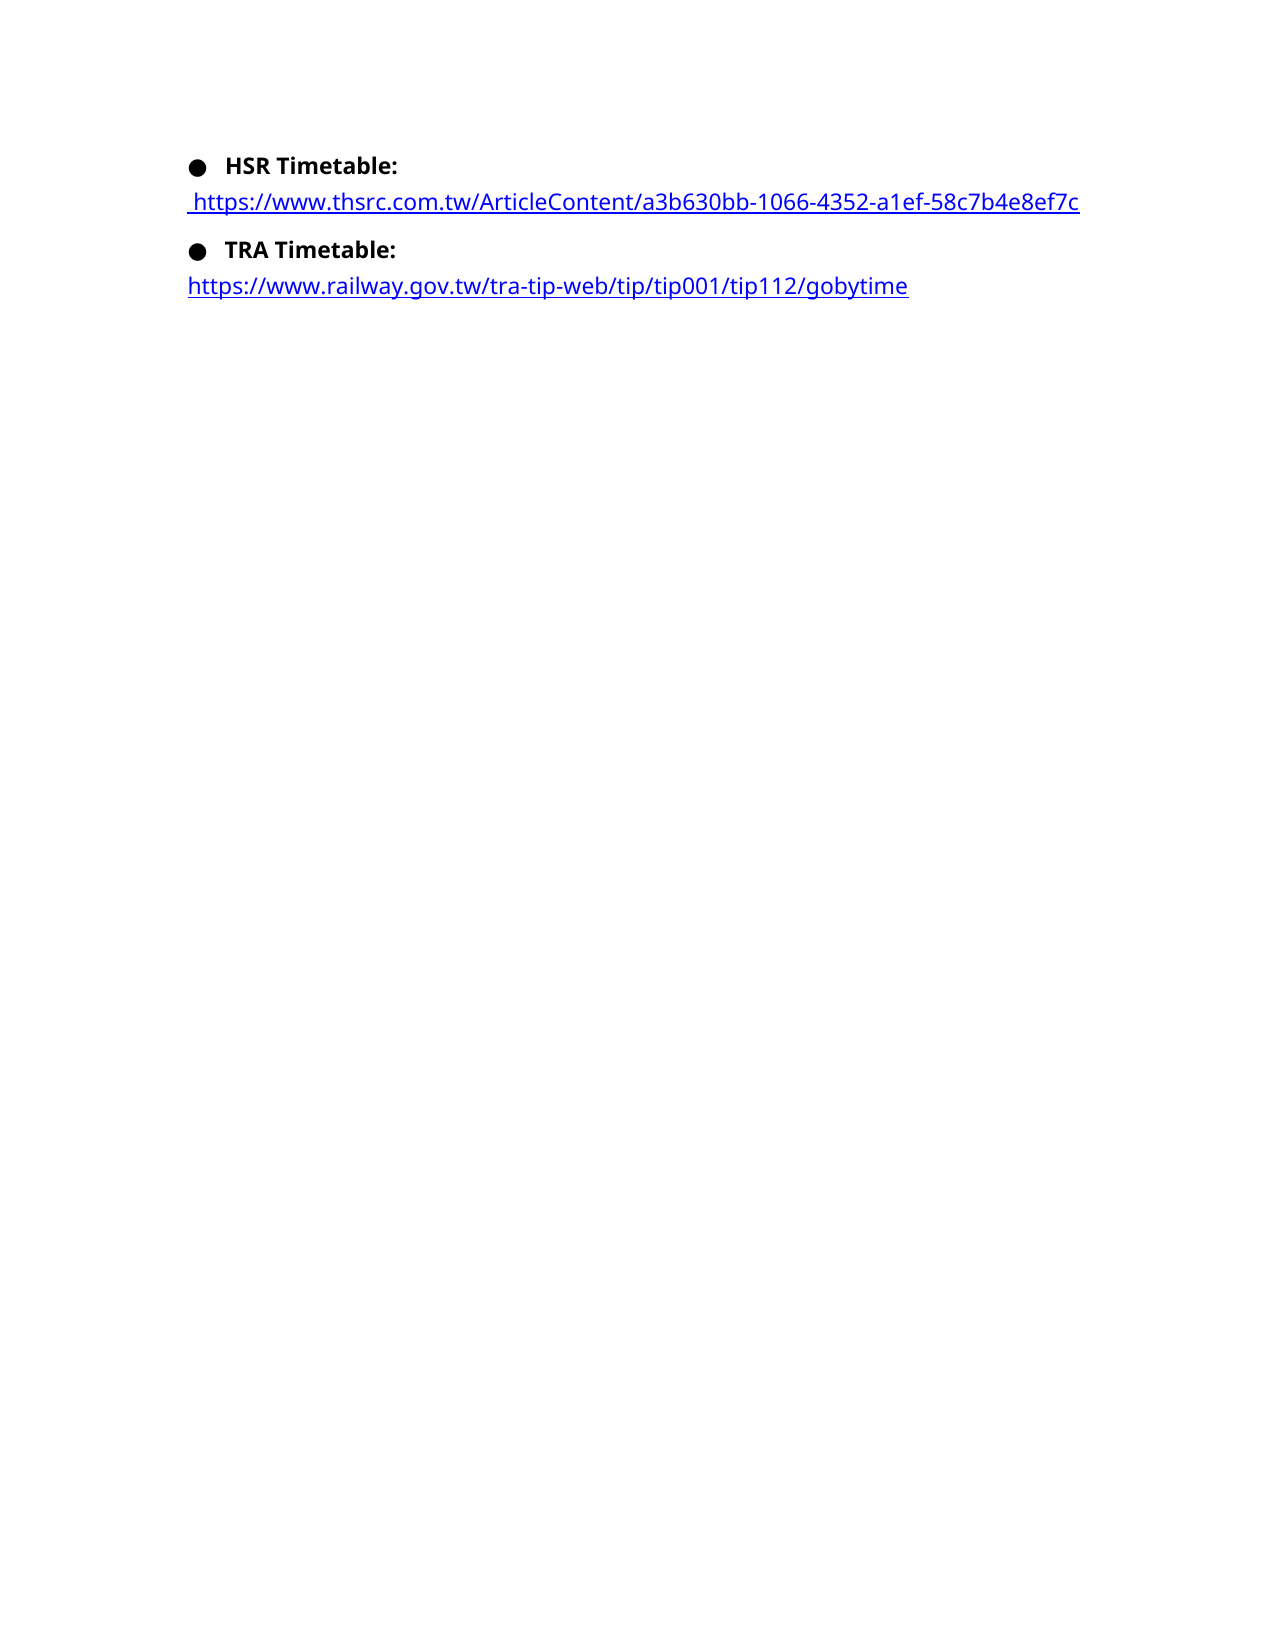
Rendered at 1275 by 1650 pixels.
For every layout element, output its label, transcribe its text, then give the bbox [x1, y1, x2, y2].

text https://www.railway.gov.tw/tra-tip-web/tip/tip001/tip112/gobytime [187, 270, 1125, 302]
list HSR Timetable: [187, 150, 1125, 181]
text https://www.thsrc.com.tw/ArticleContent/a3b630bb-1066-4352-a1ef-58c7b4e8ef7c [187, 186, 1125, 217]
list TRA Timetable: [187, 234, 1125, 266]
